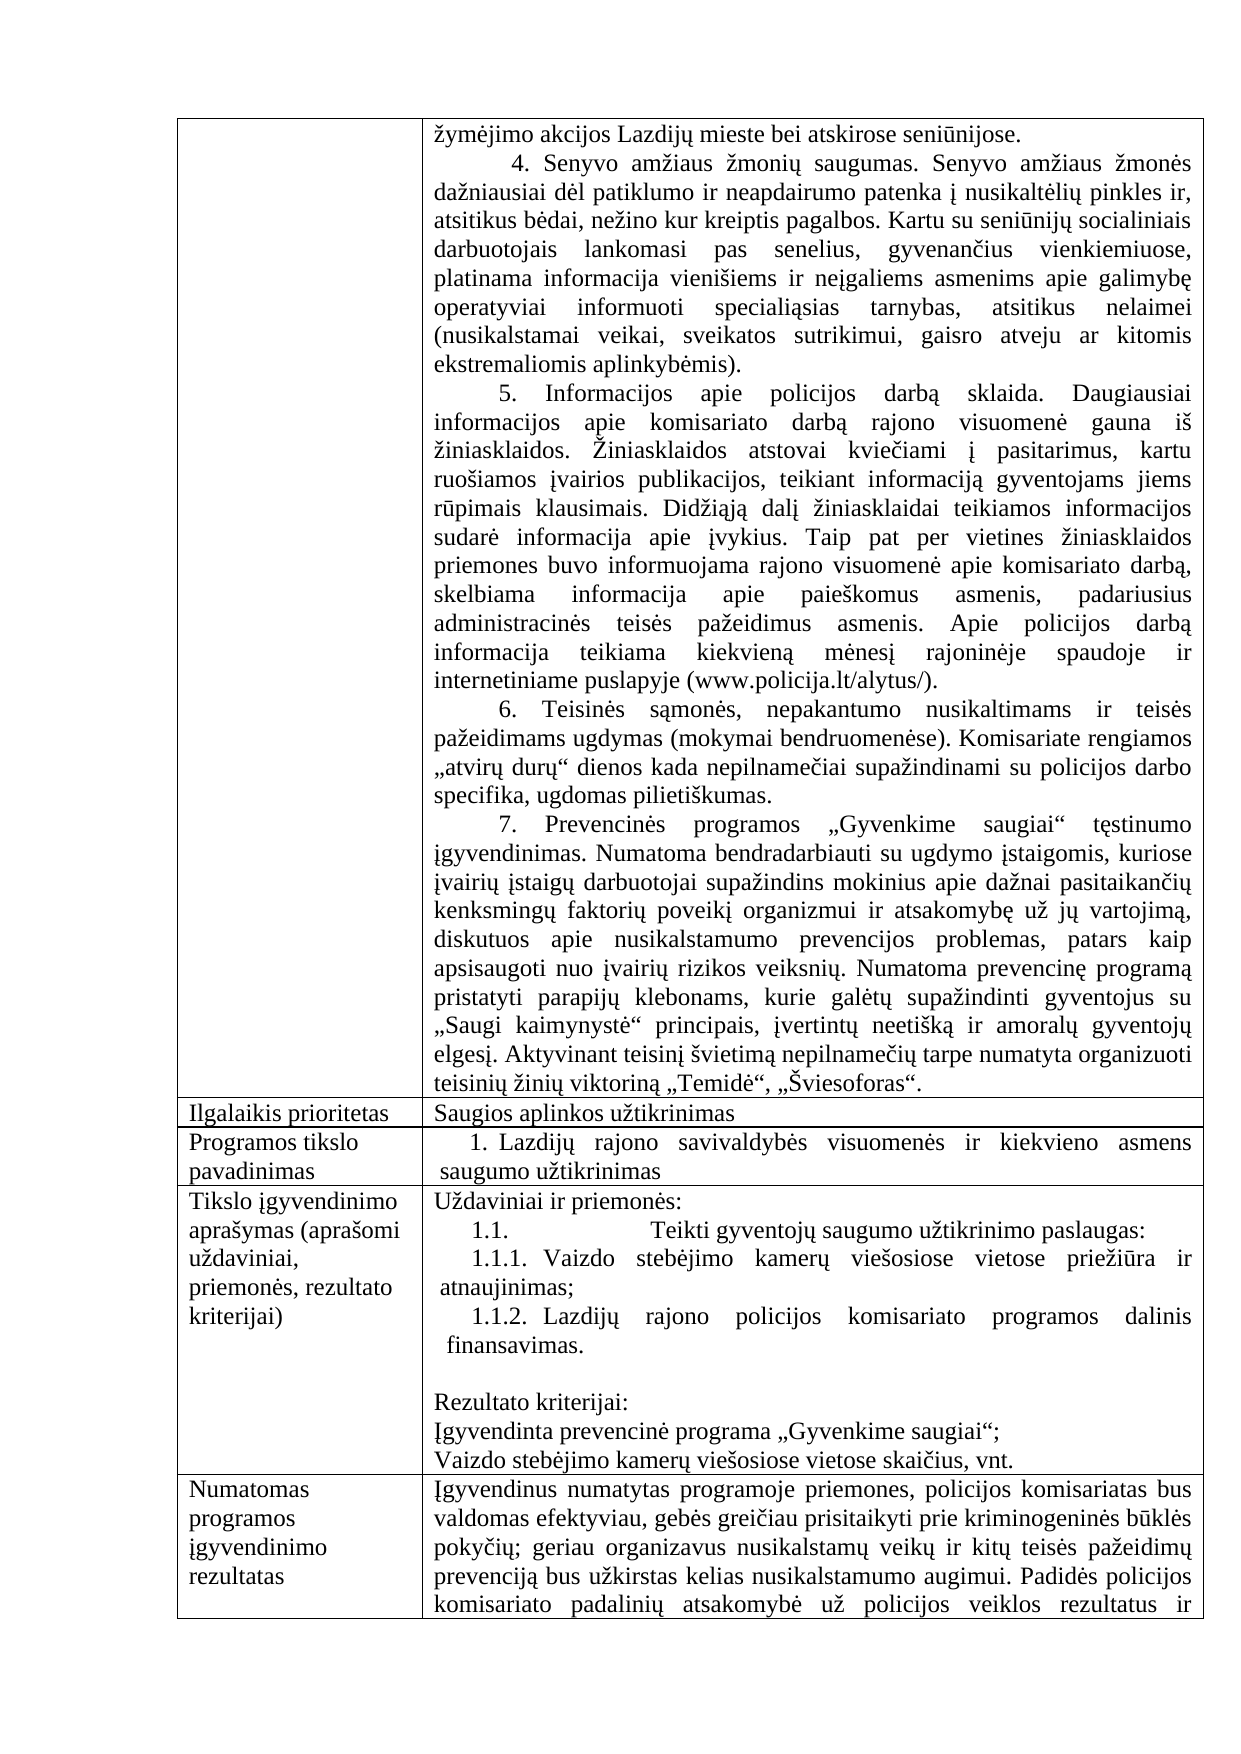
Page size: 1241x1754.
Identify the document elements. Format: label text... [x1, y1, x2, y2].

table_cell 1. Lazdijų rajono savivaldybės visuomenės ir kiekvieno asmens saugumo užtikrinimas [423, 1128, 1203, 1185]
table_cell Įgyvendinus numatytas programoje priemones, policijos komisariatas bus valdomas efektyviau, gebės greičiau prisitaikyti prie kriminogeninės būklės pokyčių; geriau organizavus nusikalstamų veikų ir kitų teisės pažeidimų prevenciją bus užkirstas kelias nusikalstamumo augimui. Padidės policijos komisariato padalinių atsakomybė už policijos veiklos rezultatus ir [423, 1475, 1203, 1618]
table_cell Ilgalaikis prioritetas [178, 1098, 422, 1126]
table_cell [178, 119, 422, 1097]
table_cell Tikslo įgyvendinimo aprašymas (aprašomi uždaviniai, priemonės, rezultato kriterijai) [178, 1186, 422, 1473]
table_cell žymėjimo akcijos Lazdijų mieste bei atskirose seniūnijose. 4. Senyvo amžiaus žmonių saugumas. Senyvo amžiaus žmonės dažniausiai dėl patiklumo ir neapdairumo patenka į nusikaltėlių pinkles ir, atsitikus bėdai, nežino kur kreiptis pagalbos. Kartu su seniūnijų socialiniais darbuotojais lankomasi pas senelius, gyvenančius vienkiemiuose, platinama informacija vienišiems ir neįgaliems asmenims apie galimybę operatyviai informuoti specialiąsias tarnybas, atsitikus nelaimei (nusikalstamai veikai, sveikatos sutrikimui, gaisro atveju ar kitomis ekstremaliomis aplinkybėmis). 5. Informacijos apie policijos darbą sklaida. Daugiausiai informacijos apie komisariato darbą rajono visuomenė gauna iš žiniasklaidos. Žiniasklaidos atstovai kviečiami į pasitarimus, kartu ruošiamos įvairios publikacijos, teikiant informaciją gyventojams jiems rūpimais klausimais. Didžiąją dalį žiniasklaidai teikiamos informacijos sudarė informacija apie įvykius. Taip pat per vietines žiniasklaidos priemones buvo informuojama rajono visuomenė apie komisariato darbą, skelbiama informacija apie paieškomus asmenis, padariusius administracinės teisės pažeidimus asmenis. Apie policijos darbą informacija teikiama kiekvieną mėnesį rajoninėje spaudoje ir internetiniame puslapyje (www.policija.lt/alytus/). 6. Teisinės sąmonės, nepakantumo nusikaltimams ir teisės pažeidimams ugdymas (mokymai bendruomenėse). Komisariate rengiamos „atvirų durų“ dienos kada nepilnamečiai supažindinami su policijos darbo specifika, ugdomas pilietiškumas. 7. Prevencinės programos „Gyvenkime saugiai“ tęstinumo įgyvendinimas. Numatoma bendradarbiauti su ugdymo įstaigomis, kuriose įvairių įstaigų darbuotojai supažindins mokinius apie dažnai pasitaikančių kenksmingų faktorių poveikį organizmui ir atsakomybę už jų vartojimą, diskutuos apie nusikalstamumo prevencijos problemas, patars kaip apsisaugoti nuo įvairių rizikos veiksnių. Numatoma prevencinę programą pristatyti parapijų klebonams, kurie galėtų supažindinti gyventojus su „Saugi kaimynystė“ principais, įvertintų neetišką ir amoralų gyventojų elgesį. Aktyvinant teisinį švietimą nepilnamečių tarpe numatyta organizuoti teisinių žinių viktoriną „Temidė“, „Šviesoforas“. [423, 119, 1203, 1097]
table_cell Programos tikslo pavadinimas [178, 1128, 422, 1185]
table_cell Numatomas programos įgyvendinimo rezultatas [178, 1475, 422, 1618]
table_cell Uždaviniai ir priemonės: 1.1. Teikti gyventojų saugumo užtikrinimo paslaugas: 1.1.1. Vaizdo stebėjimo kamerų viešosiose vietose priežiūra ir atnaujinimas; 1.1.2. Lazdijų rajono policijos komisariato programos dalinis finansavimas. Rezultato kriterijai: Įgyvendinta prevencinė programa „Gyvenkime saugiai“; Vaizdo stebėjimo kamerų viešosiose vietose skaičius, vnt. [423, 1186, 1203, 1473]
table_cell Saugios aplinkos užtikrinimas [423, 1098, 1203, 1126]
